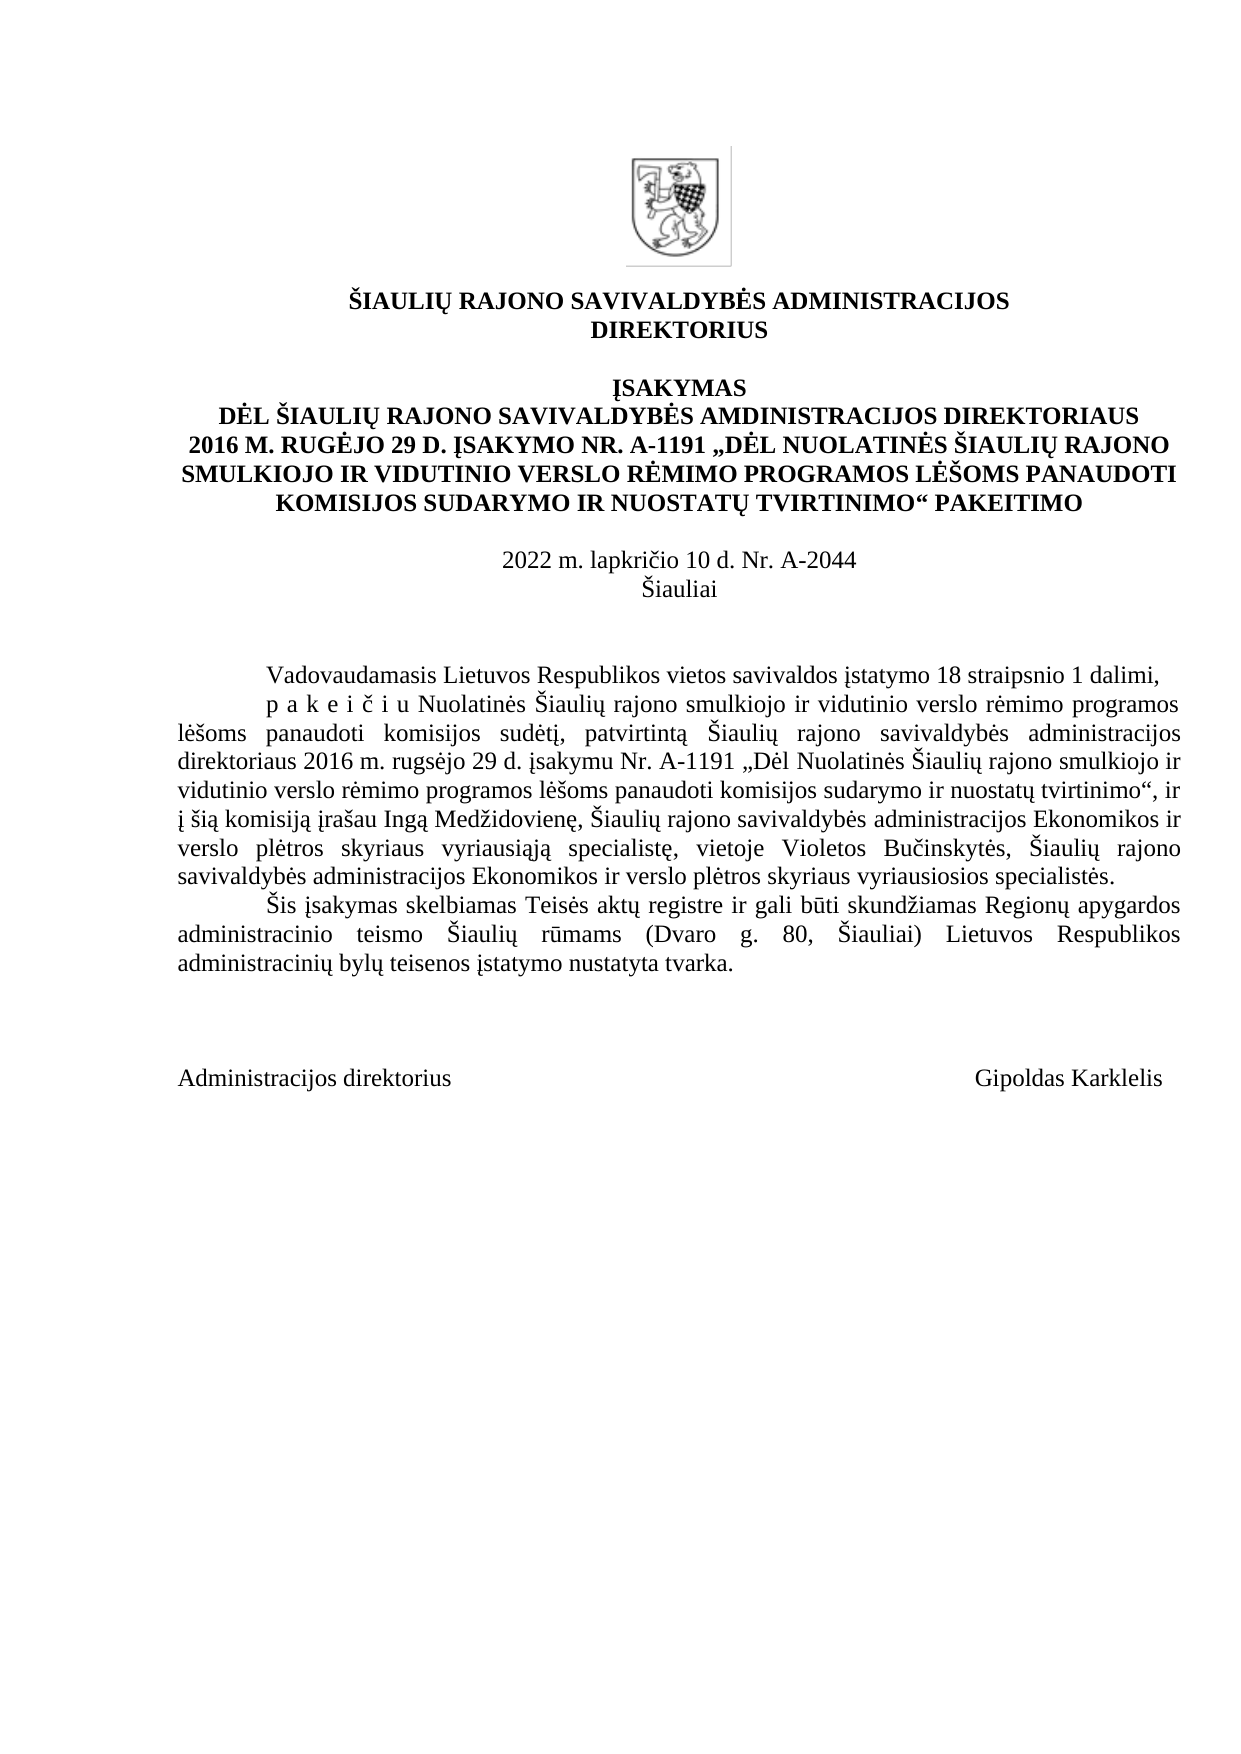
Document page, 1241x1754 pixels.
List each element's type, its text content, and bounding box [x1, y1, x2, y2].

text ŠIAULIŲ RAJONO SAVIVALDYBĖS ADMINISTRACIJOS [177, 286, 1181, 315]
text DĖL ŠIAULIŲ RAJONO SAVIVALDYBĖS AMDINISTRACIJOS DIREKTORIAUS 2016 M. RUGĖJO 29 D. ĮSAKYMO NR. A-1191 „DĖL NUOLATINĖS ŠIAULIŲ RAJONO SMULKIOJO IR VIDUTINIO VERSLO RĖMIMO PROGRAMOS LĖŠOMS PANAUDOTI KOMISIJOS SUDARYMO IR NUOSTATŲ TVIRTINIMO“ PAKEITIMO [177, 401, 1181, 516]
text Šis įsakymas skelbiamas Teisės aktų registre ir gali būti skundžiamas Regionų apygardos administracinio teismo Šiaulių rūmams (Dvaro g. 80, Šiauliai) Lietuvos Respublikos administracinių bylų teisenos įstatymo nustatyta tvarka. [177, 890, 1181, 976]
text DIREKTORIUS [177, 315, 1181, 344]
text p a k e i č i u Nuolatinės Šiaulių rajono smulkiojo ir vidutinio verslo rėmimo programos lėšoms panaudoti komisijos sudėtį, patvirtintą Šiaulių rajono savivaldybės administracijos direktoriaus 2016 m. rugsėjo 29 d. įsakymu Nr. A-1191 „Dėl Nuolatinės Šiaulių rajono smulkiojo ir vidutinio verslo rėmimo programos lėšoms panaudoti komisijos sudarymo ir nuostatų tvirtinimo“, ir į šią komisiją įrašau Ingą Medžidovienę, Šiaulių rajono savivaldybės administracijos Ekonomikos ir verslo plėtros skyriaus vyriausiąją specialistę, vietoje Violetos Bučinskytės, Šiaulių rajono savivaldybės administracijos Ekonomikos ir verslo plėtros skyriaus vyriausiosios specialistės. [177, 689, 1181, 890]
text Vadovaudamasis Lietuvos Respublikos vietos savivaldos įstatymo 18 straipsnio 1 dalimi, [177, 660, 1181, 689]
text 2022 m. lapkričio 10 d. Nr. A-2044 [177, 545, 1181, 574]
text ĮSAKYMAS [177, 373, 1181, 401]
text Šiauliai [177, 574, 1181, 603]
text Administracijos direktorius Gipoldas Karklelis [177, 1063, 1181, 1091]
